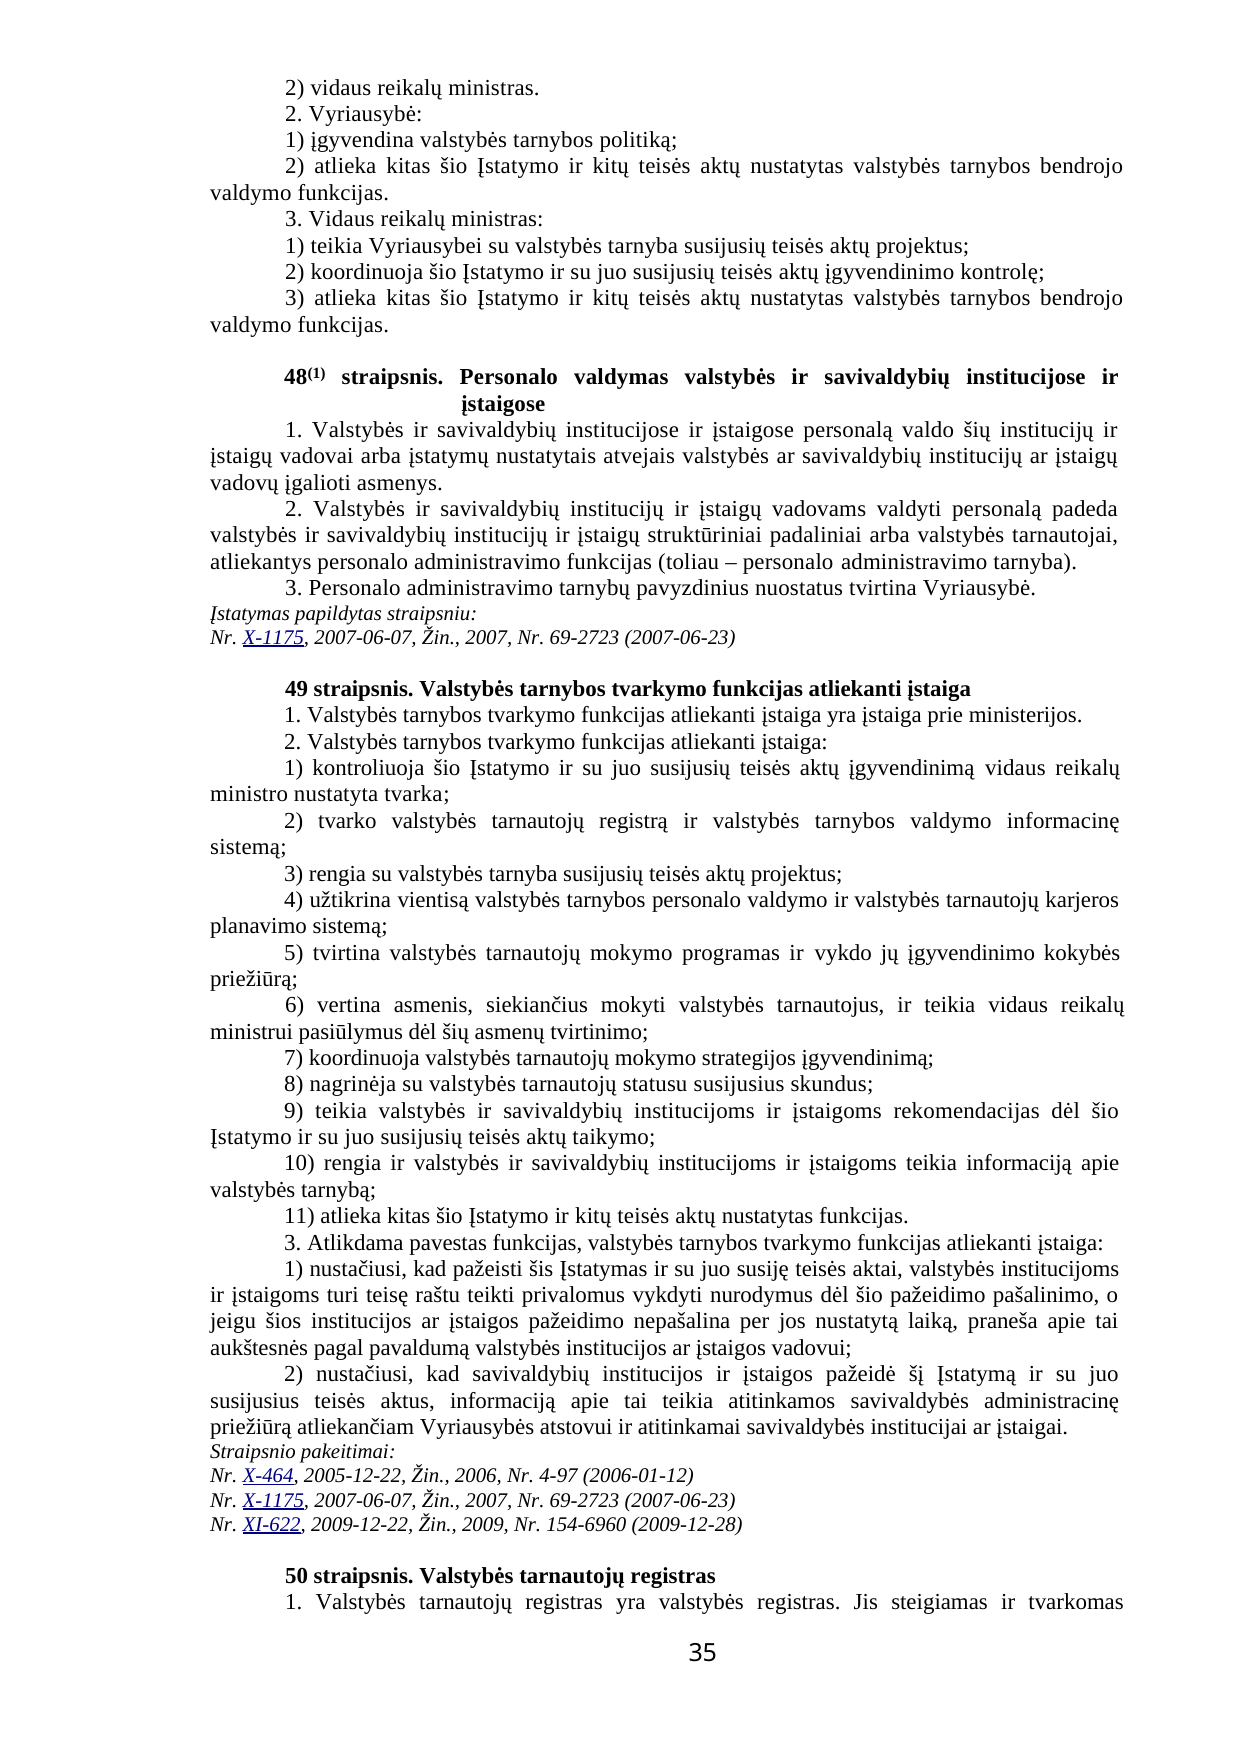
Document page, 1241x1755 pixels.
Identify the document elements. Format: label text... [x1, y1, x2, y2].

text 4) užtikrina vientisą valstybės tarnybos personalo valdymo ir valstybės tarnautojų karjeros planavimo sistemą; [210, 886, 1120, 939]
text 10) rengia ir valstybės ir savivaldybių institucijoms ir įstaigoms teikia informaciją apie valstybės tarnybą; [210, 1149, 1120, 1202]
text 3. Atlikdama pavestas funkcijas, valstybės tarnybos tvarkymo funkcijas atliekanti įstaiga: [210, 1228, 1120, 1255]
text Nr. XI-622, 2009-12-22, Žin., 2009, Nr. 154-6960 (2009-12-28) [210, 1512, 1120, 1536]
text 5) tvirtina valstybės tarnautojų mokymo programas ir vykdo jų įgyvendinimo kokybės priežiūrą; [210, 939, 1120, 991]
text Nr. X-1175, 2007-06-07, Žin., 2007, Nr. 69-2723 (2007-06-23) [210, 1487, 1120, 1512]
text 49 straipsnis. Valstybės tarnybos tvarkymo funkcijas atliekanti įstaiga [210, 675, 1120, 701]
text Įstatymas papildytas straipsniu: [210, 601, 1126, 625]
text 2) atlieka kitas šio Įstatymo ir kitų teisės aktų nustatytas valstybės tarnybos bendrojo valdymo funkcijas. [210, 153, 1126, 205]
text 3) atlieka kitas šio Įstatymo ir kitų teisės aktų nustatytas valstybės tarnybos bendrojo valdymo funkcijas. [210, 284, 1126, 337]
text 2. Vyriausybė: [210, 100, 1126, 126]
text 3. Personalo administravimo tarnybų pavyzdinius nuostatus tvirtina Vyriausybė. [210, 574, 1126, 601]
text 48(1) straipsnis. Personalo valdymas valstybės ir savivaldybių institucijose ir įstaigose [284, 363, 1120, 416]
text 50 straipsnis. Valstybės tarnautojų registras [210, 1562, 1126, 1588]
text 1) kontroliuoja šio Įstatymo ir su juo susijusių teisės aktų įgyvendinimą vidaus reikalų ministro nustatyta tvarka; [210, 754, 1120, 807]
text 1) įgyvendina valstybės tarnybos politiką; [210, 126, 1126, 153]
text 1. Valstybės tarnautojų registras yra valstybės registras. Jis steigiamas ir tvarkomas [210, 1588, 1126, 1615]
text 6) vertina asmenis, siekiančius mokyti valstybės tarnautojus, ir teikia vidaus reikalų ministrui pasiūlymus dėl šių asmenų tvirtinimo; [210, 991, 1126, 1044]
text 1. Valstybės ir savivaldybių institucijose ir įstaigose personalą valdo šių institucijų ir įstaigų vadovai arba įstatymų nustatytais atvejais valstybės ar savivaldybių institucijų ar įstaigų vadovų įgalioti asmenys. [210, 416, 1120, 495]
text 7) koordinuoja valstybės tarnautojų mokymo strategijos įgyvendinimą; [210, 1044, 1120, 1070]
text 2. Valstybės tarnybos tvarkymo funkcijas atliekanti įstaiga: [210, 728, 1120, 754]
text Nr. X-1175, 2007-06-07, Žin., 2007, Nr. 69-2723 (2007-06-23) [210, 625, 1120, 649]
text 8) nagrinėja su valstybės tarnautojų statusu susijusius skundus; [210, 1070, 1120, 1097]
text 2) koordinuoja šio Įstatymo ir su juo susijusių teisės aktų įgyvendinimo kontrolę; [210, 258, 1126, 284]
text 1) nustačiusi, kad pažeisti šis Įstatymas ir su juo susiję teisės aktai, valstybės institucijoms ir įstaigoms turi teisę raštu teikti privalomus vykdyti nurodymus dėl šio pažeidimo pašalinimo, o jeigu šios institucijos ar įstaigos pažeidimo nepašalina per jos nustatytą laiką, praneša apie tai aukštesnės pagal pavaldumą valstybės institucijos ar įstaigos vadovui; [210, 1255, 1120, 1360]
text Straipsnio pakeitimai: [210, 1439, 1126, 1463]
text 1) teikia Vyriausybei su valstybės tarnyba susijusių teisės aktų projektus; [210, 232, 1126, 258]
text 2) nustačiusi, kad savivaldybių institucijos ir įstaigos pažeidė šį Įstatymą ir su juo susijusius teisės aktus, informaciją apie tai teikia atitinkamos savivaldybės administracinę priežiūrą atliekančiam Vyriausybės atstovui ir atitinkamai savivaldybės institucijai ar įstaigai. [210, 1360, 1120, 1439]
text 1. Valstybės tarnybos tvarkymo funkcijas atliekanti įstaiga yra įstaiga prie ministerijos. [210, 701, 1120, 728]
text 2) vidaus reikalų ministras. [210, 73, 1126, 100]
text 3) rengia su valstybės tarnyba susijusių teisės aktų projektus; [210, 859, 1120, 886]
text 11) atlieka kitas šio Įstatymo ir kitų teisės aktų nustatytas funkcijas. [210, 1202, 1120, 1228]
text 2) tvarko valstybės tarnautojų registrą ir valstybės tarnybos valdymo informacinę sistemą; [210, 807, 1120, 859]
text 9) teikia valstybės ir savivaldybių institucijoms ir įstaigoms rekomendacijas dėl šio Įstatymo ir su juo susijusių teisės aktų taikymo; [210, 1097, 1120, 1149]
text Nr. X-464, 2005-12-22, Žin., 2006, Nr. 4-97 (2006-01-12) [210, 1463, 1120, 1487]
text 3. Vidaus reikalų ministras: [210, 205, 1126, 232]
text 2. Valstybės ir savivaldybių institucijų ir įstaigų vadovams valdyti personalą padeda valstybės ir savivaldybių institucijų ir įstaigų struktūriniai padaliniai arba valstybės tarnautojai, atliekantys personalo administravimo funkcijas (toliau – personalo administravimo tarnyba). [210, 495, 1120, 574]
